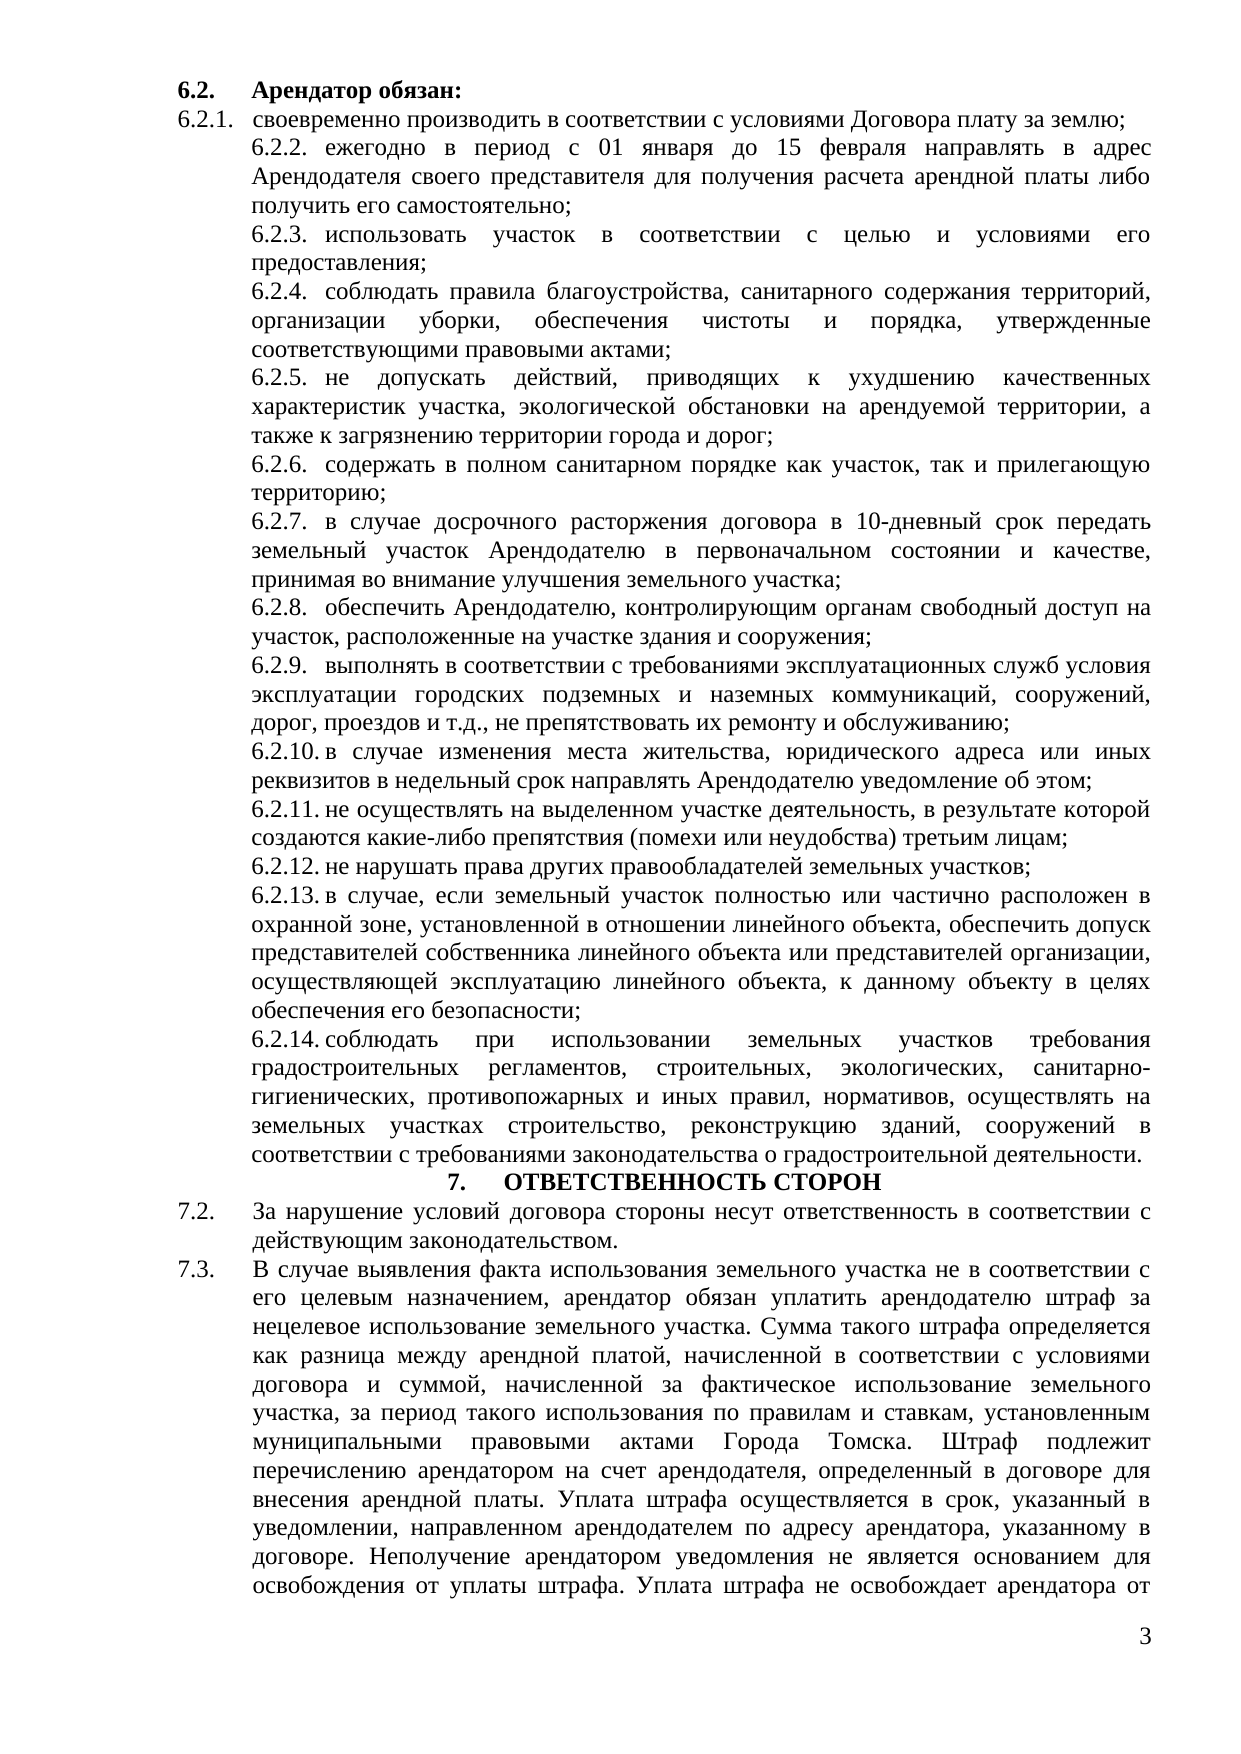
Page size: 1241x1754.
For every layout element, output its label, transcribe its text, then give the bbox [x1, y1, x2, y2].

list соблюдать правила благоустройства, санитарного содержания территорий, организации уборки, обеспечения чистоты и порядка, утвержденные соответствующими правовыми актами; [251, 276, 1152, 362]
list содержать в полном санитарном порядке как участок, так и прилегающую территорию; [251, 449, 1152, 506]
list не допускать действий, приводящих к ухудшению качественных характеристик участка, экологической обстановки на арендуемой территории, а также к загрязнению территории города и дорог; [251, 362, 1152, 449]
list не осуществлять на выделенном участке деятельность, в результате которой создаются какие-либо препятствия (помехи или неудобства) третьим лицам; [251, 794, 1152, 851]
list в случае досрочного расторжения договора в 10-дневный срок передать земельный участок Арендодателю в первоначальном состоянии и качестве, принимая во внимание улучшения земельного участка; [251, 506, 1152, 592]
list соблюдать при использовании земельных участков требования градостроительных регламентов, строительных, экологических, санитарно-гигиенических, противопожарных и иных правил, нормативов, осуществлять на земельных участках строительство, реконструкцию зданий, сооружений в соответствии с требованиями законодательства о градостроительной деятельности. [251, 1024, 1152, 1167]
list не нарушать права других правообладателей земельных участков; [251, 851, 1152, 880]
text 6.2. Арендатор обязан: [177, 75, 1152, 104]
list обеспечить Арендодателю, контролирующим органам свободный доступ на участок, расположенные на участке здания и сооружения; [251, 592, 1152, 650]
list использовать участок в соответствии с целью и условиями его предоставления; [251, 219, 1152, 276]
list ежегодно в период с 01 января до 15 февраля направлять в адрес Арендодателя своего представителя для получения расчета арендной платы либо получить его самостоятельно; [251, 132, 1152, 219]
list в случае, если земельный участок полностью или частично расположен в охранной зоне, установленной в отношении линейного объекта, обеспечить допуск представителей собственника линейного объекта или представителей организации, осуществляющей эксплуатацию линейного объекта, к данному объекту в целях обеспечения его безопасности; [251, 880, 1152, 1024]
list За нарушение условий договора стороны несут ответственность в соответствии с действующим законодательством. [177, 1196, 1152, 1254]
list ОТВЕТСТВЕННОСТЬ СТОРОН [177, 1167, 1152, 1196]
list своевременно производить в соответствии с условиями Договора плату за землю; [177, 104, 1152, 132]
list в случае изменения места жительства, юридического адреса или иных реквизитов в недельный срок направлять Арендодателю уведомление об этом; [251, 736, 1152, 794]
list В случае выявления факта использования земельного участка не в соответствии с его целевым назначением, арендатор обязан уплатить арендодателю штраф за нецелевое использование земельного участка. Сумма такого штрафа определяется как разница между арендной платой, начисленной в соответствии с условиями договора и суммой, начисленной за фактическое использование земельного участка, за период такого использования по правилам и ставкам, установленным муниципальными правовыми актами Города Томска. Штраф подлежит перечислению арендатором на счет арендодателя, определенный в договоре для внесения арендной платы. Уплата штрафа осуществляется в срок, указанный в уведомлении, направленном арендодателем по адресу арендатора, указанному в договоре. Неполучение арендатором уведомления не является основанием для освобождения от уплаты штрафа. Уплата штрафа не освобождает арендатора от [177, 1254, 1152, 1599]
list выполнять в соответствии с требованиями эксплуатационных служб условия эксплуатации городских подземных и наземных коммуникаций, сооружений, дорог, проездов и т.д., не препятствовать их ремонту и обслуживанию; [251, 650, 1152, 736]
